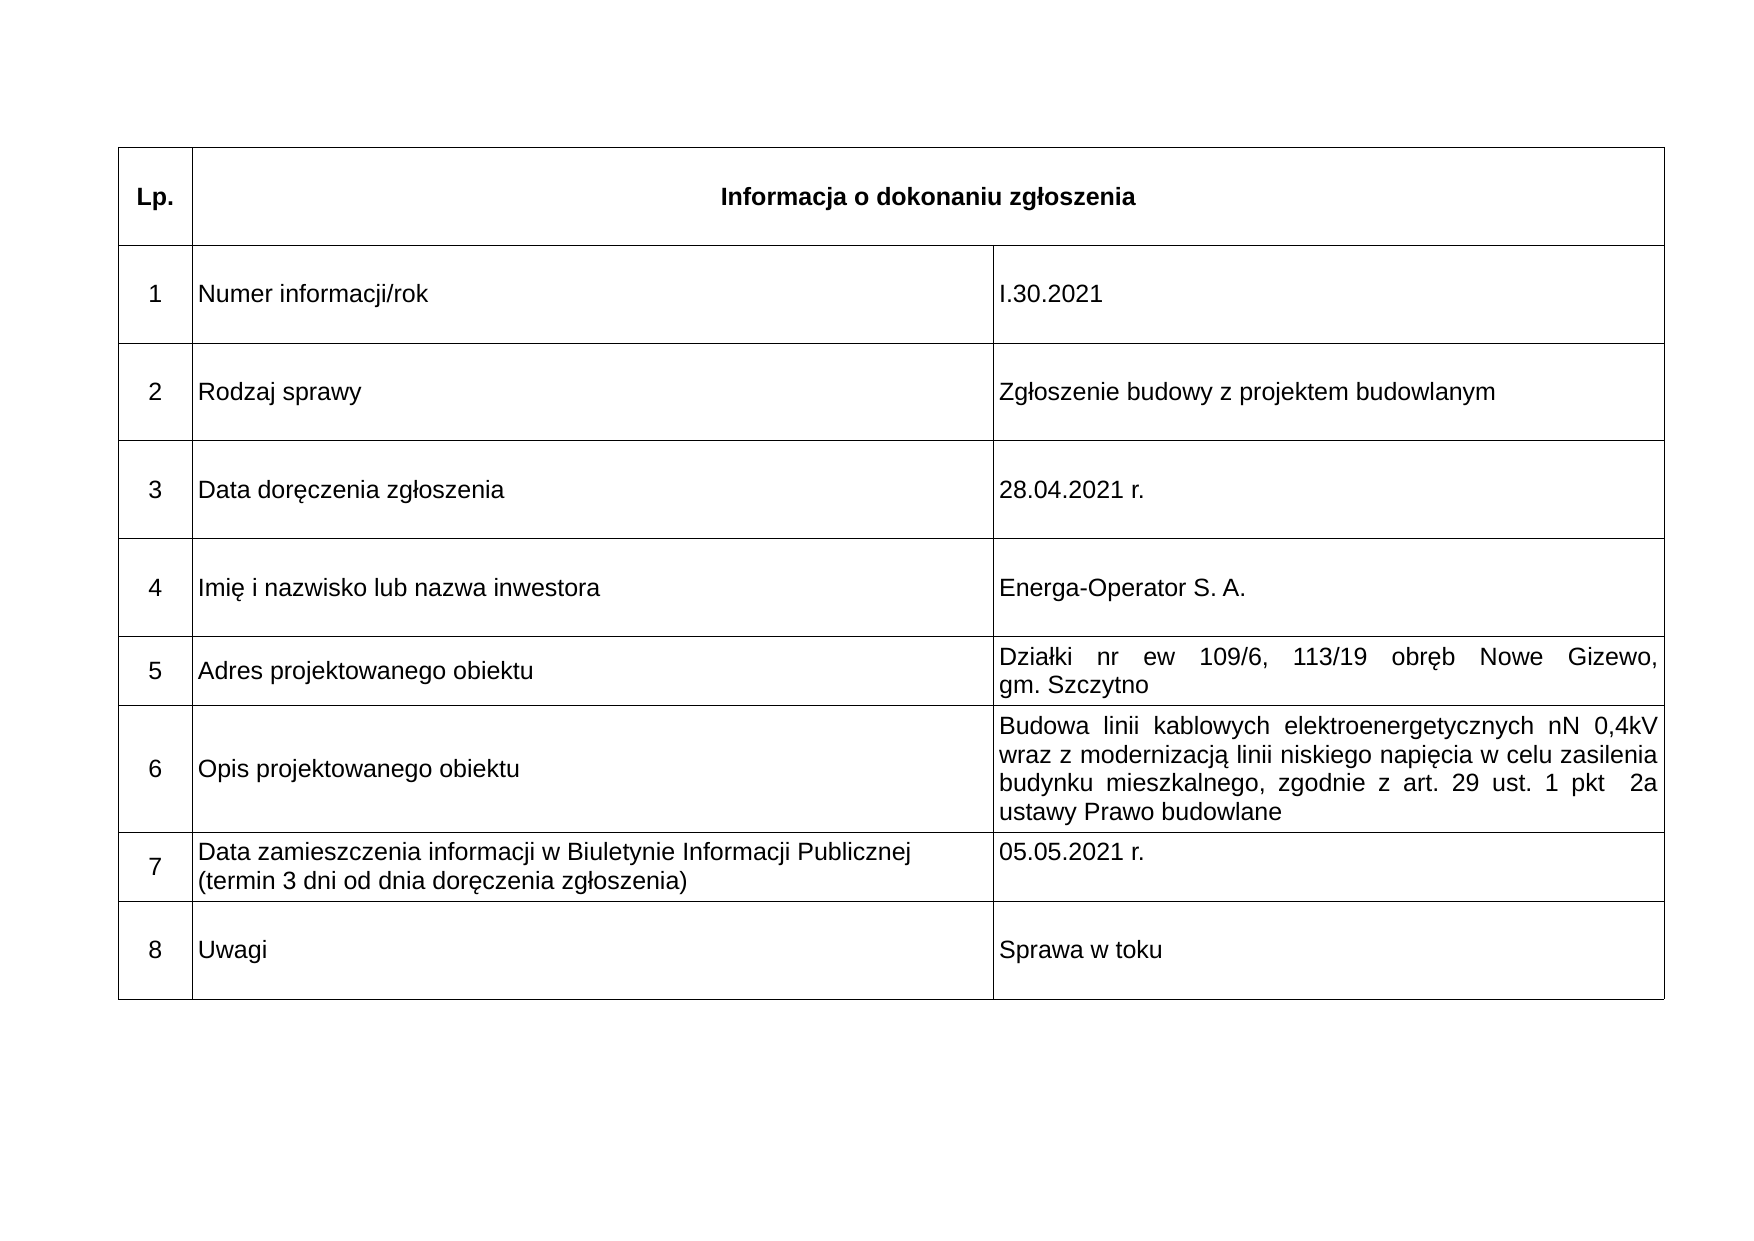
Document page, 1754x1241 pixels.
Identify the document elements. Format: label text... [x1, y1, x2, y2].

table_cell Sprawa w toku [994, 902, 1664, 998]
table_cell Data doręczenia zgłoszenia [193, 441, 993, 538]
table_cell Imię i nazwisko lub nazwa inwestora [193, 539, 993, 636]
table_cell 3 [119, 441, 192, 538]
table_cell I.30.2021 [994, 246, 1664, 342]
table_cell Uwagi [193, 902, 993, 998]
table_cell 4 [119, 539, 192, 636]
table_cell Zgłoszenie budowy z projektem budowlanym [994, 344, 1664, 440]
table_cell Data zamieszczenia informacji w Biuletynie Informacji Publicznej (termin 3 dni od dnia doręczenia zgłoszenia) [193, 833, 993, 901]
table_cell Rodzaj sprawy [193, 344, 993, 440]
table_cell Numer informacji/rok [193, 246, 993, 342]
table_cell 7 [119, 833, 192, 901]
table_cell Opis projektowanego obiektu [193, 706, 993, 832]
table_cell 1 [119, 246, 192, 342]
table_cell Energa-Operator S. A. [994, 539, 1664, 636]
table_cell 2 [119, 344, 192, 440]
table_cell 6 [119, 706, 192, 832]
table_cell 28.04.2021 r. [994, 441, 1664, 538]
table_header Informacja o dokonaniu zgłoszenia [193, 148, 1664, 245]
table_cell 8 [119, 902, 192, 998]
table_header Lp. [119, 148, 192, 245]
table_cell Działki nr ew 109/6, 113/19 obręb Nowe Gizewo, gm. Szczytno [994, 637, 1664, 705]
table_cell Budowa linii kablowych elektroenergetycznych nN 0,4kV wraz z modernizacją linii niskiego napięcia w celu zasilenia budynku mieszkalnego, zgodnie z art. 29 ust. 1 pkt 2a ustawy Prawo budowlane [994, 706, 1664, 832]
table_cell 5 [119, 637, 192, 705]
table_cell Adres projektowanego obiektu [193, 637, 993, 705]
table_cell 05.05.2021 r. [994, 833, 1664, 901]
